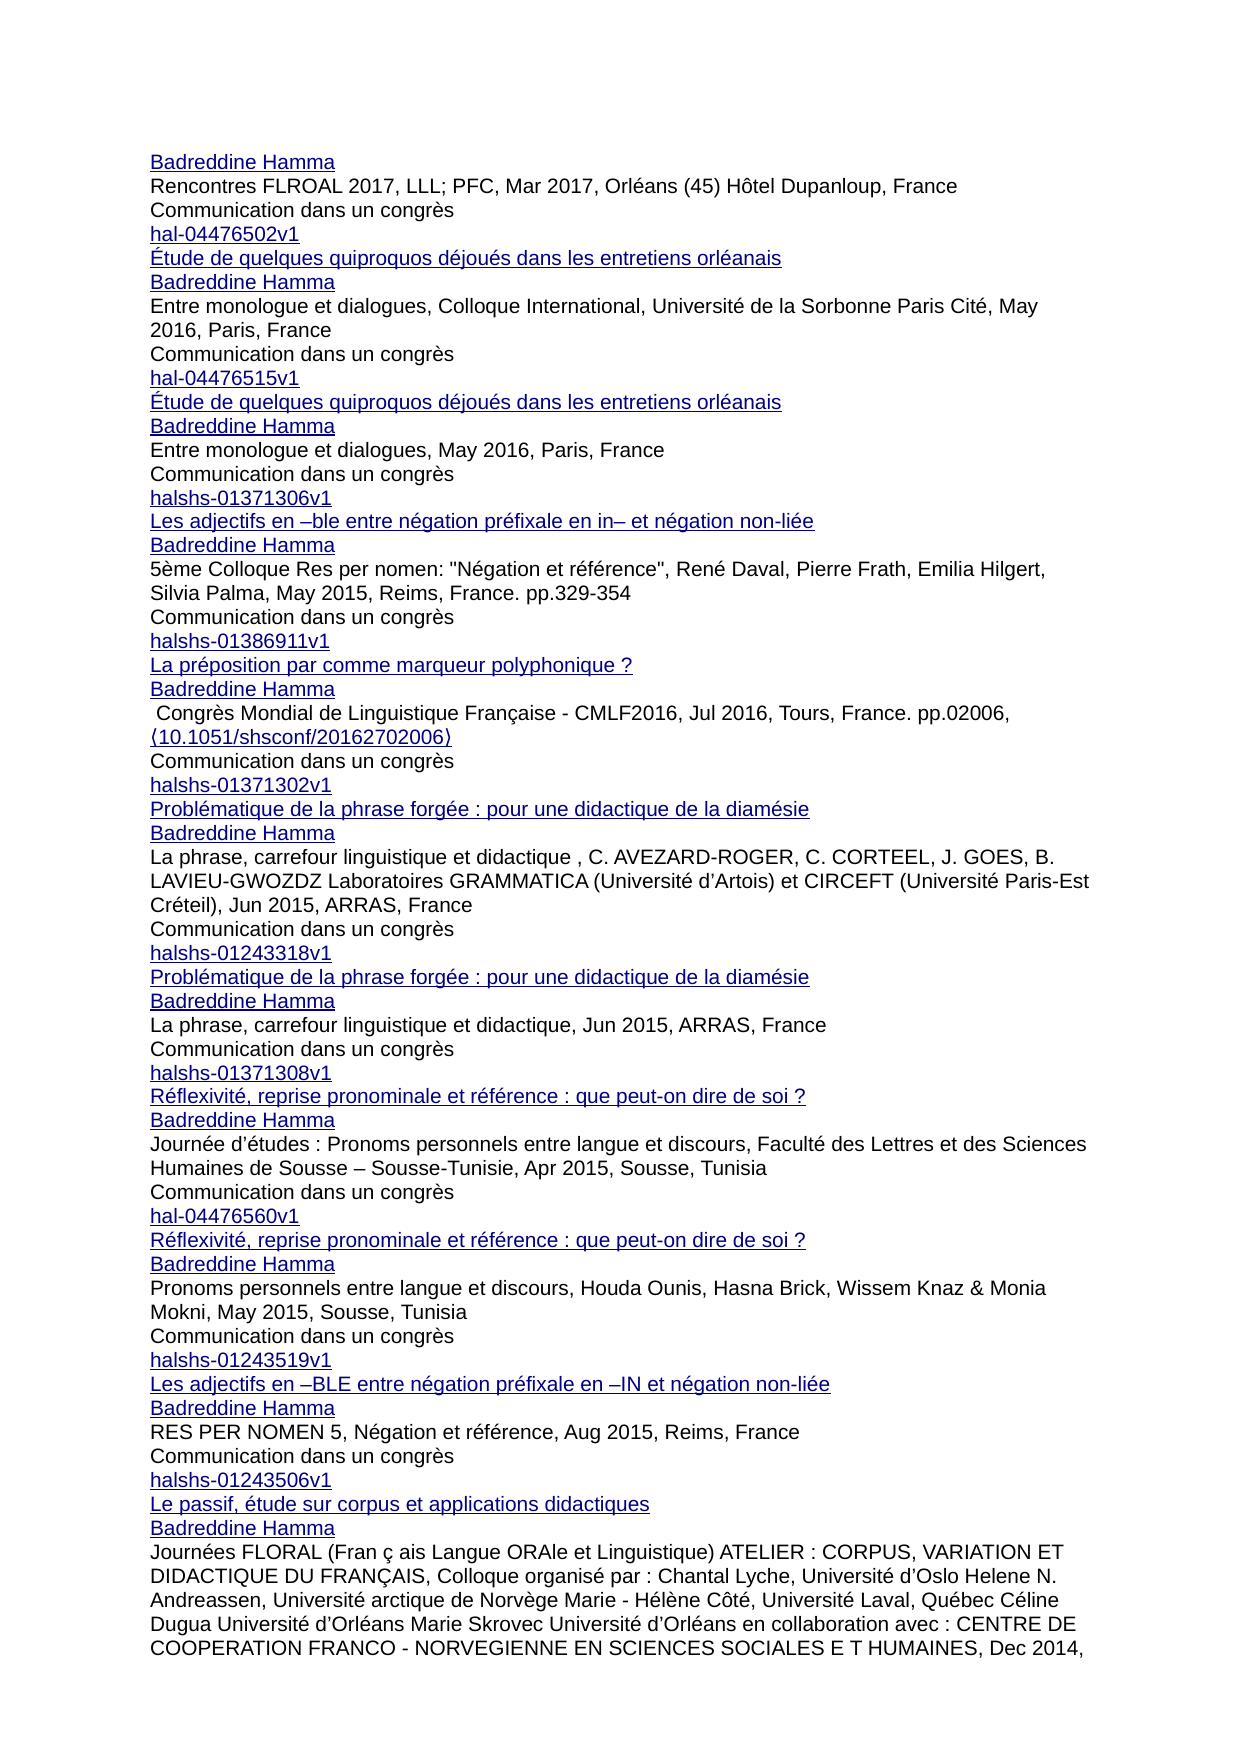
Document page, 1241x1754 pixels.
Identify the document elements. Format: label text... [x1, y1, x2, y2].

table_cell Problématique de la phrase forgée : pour une didactique de la diamésie Badreddine Hamma La phrase, carrefour linguistique et didactique , C. AVEZARD-ROGER, C. CORTEEL, J. GOES, B. LAVIEU-GWOZDZ Laboratoires GRAMMATICA (Université d’Artois) et CIRCEFT (Université Paris-Est Créteil), Jun 2015, ARRAS, France Communication dans un congrès halshs-01243318v1 [150, 797, 1090, 964]
table_cell Étude de quelques quiproquos déjoués dans les entretiens orléanais Badreddine Hamma Entre monologue et dialogues, Colloque International, Université de la Sorbonne Paris Cité, May 2016, Paris, France Communication dans un congrès hal-04476515v1 [150, 246, 1090, 389]
table_cell Réflexivité, reprise pronominale et référence : que peut-on dire de soi ? Badreddine Hamma Journée d’études : Pronoms personnels entre langue et discours, Faculté des Lettres et des Sciences Humaines de Sousse – Sousse-Tunisie, Apr 2015, Sousse, Tunisia Communication dans un congrès hal-04476560v1 [150, 1084, 1090, 1228]
table_cell Badreddine Hamma Rencontres FLROAL 2017, LLL; PFC, Mar 2017, Orléans (45) Hôtel Dupanloup, France Communication dans un congrès hal-04476502v1 [150, 150, 1090, 246]
table_cell Les adjectifs en –BLE entre négation préfixale en –IN et négation non-liée Badreddine Hamma RES PER NOMEN 5, Négation et référence, Aug 2015, Reims, France Communication dans un congrès halshs-01243506v1 [150, 1372, 1090, 1492]
table_cell Étude de quelques quiproquos déjoués dans les entretiens orléanais Badreddine Hamma Entre monologue et dialogues, May 2016, Paris, France Communication dans un congrès halshs-01371306v1 [150, 390, 1090, 509]
table_cell La préposition par comme marqueur polyphonique ? Badreddine Hamma Congrès Mondial de Linguistique Française - CMLF2016, Jul 2016, Tours, France. pp.02006, ⟨10.1051/shsconf/20162702006⟩ Communication dans un congrès halshs-01371302v1 [150, 653, 1090, 797]
table_cell Problématique de la phrase forgée : pour une didactique de la diamésie Badreddine Hamma La phrase, carrefour linguistique et didactique, Jun 2015, ARRAS, France Communication dans un congrès halshs-01371308v1 [150, 965, 1090, 1084]
table_cell Les adjectifs en –ble entre négation préfixale en in– et négation non-liée Badreddine Hamma 5ème Colloque Res per nomen: "Négation et référence", René Daval, Pierre Frath, Emilia Hilgert, Silvia Palma, May 2015, Reims, France. pp.329-354 Communication dans un congrès halshs-01386911v1 [150, 509, 1090, 653]
table_cell Le passif, étude sur corpus et applications didactiques Badreddine Hamma Journées FLORAL (Fran ç ais Langue ORAle et Linguistique) ATELIER : CORPUS, VARIATION ET DIDACTIQUE DU FRANÇAIS, Colloque organisé par : Chantal Lyche, Université d’Oslo Helene N. Andreassen, Université arctique de Norvège Marie - Hélène Côté, Université Laval, Québec Céline Dugua Université d’Orléans Marie Skrovec Université d’Orléans en collaboration avec : CENTRE DE COOPERATION FRANCO - NORVEGIENNE EN SCIENCES SOCIALES E T HUMAINES, Dec 2014, [150, 1492, 1090, 1659]
table_cell Réflexivité, reprise pronominale et référence : que peut-on dire de soi ? Badreddine Hamma Pronoms personnels entre langue et discours, Houda Ounis, Hasna Brick, Wissem Knaz & Monia Mokni, May 2015, Sousse, Tunisia Communication dans un congrès halshs-01243519v1 [150, 1228, 1090, 1372]
